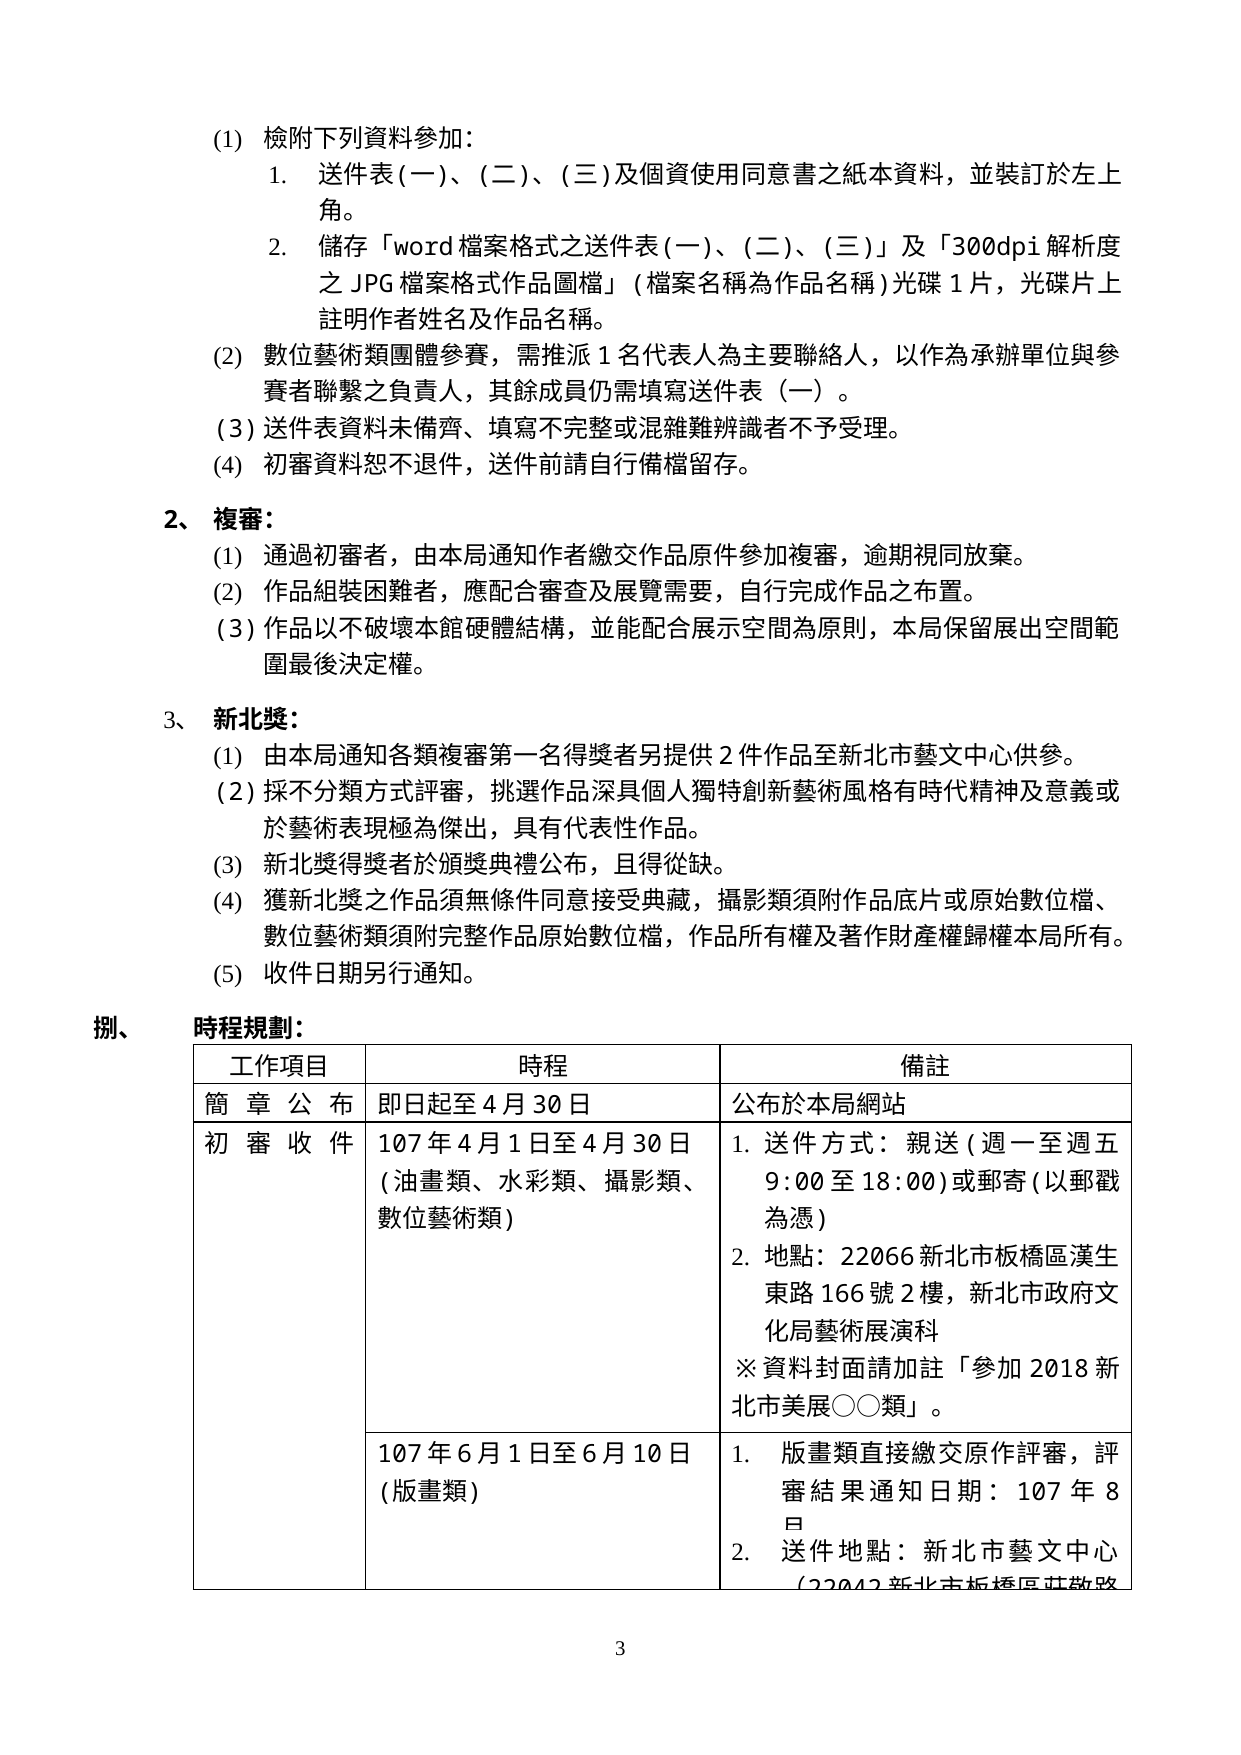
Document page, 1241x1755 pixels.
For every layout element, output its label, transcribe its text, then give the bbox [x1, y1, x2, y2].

list 由本局通知各類複審第一名得獎者另提供2件作品至新北市藝文中心供參。 [213, 736, 1122, 772]
table_header 備註 [721, 1045, 1131, 1083]
table_cell 初審收件 [194, 1123, 365, 1588]
table_cell 107年4月1日至4月30日 (油畫類、水彩類、攝影類、數位藝術類) [366, 1123, 719, 1432]
list 通過初審者，由本局通知作者繳交作品原件參加複審，逾期視同放棄。 [213, 536, 1122, 572]
table_cell 107年6月1日至6月10日 (版畫類) [366, 1433, 719, 1588]
list 新北獎： [163, 699, 1122, 736]
list 儲存「word檔案格式之送件表(一)、(二)、(三)」及「300dpi解析度之JPG檔案格式作品圖檔」(檔案名稱為作品名稱)光碟1片，光碟片上註明作者姓名及作品名稱。 [268, 227, 1122, 336]
list 時程規劃： [93, 1008, 1122, 1044]
table_header 時程 [366, 1045, 719, 1083]
list 初審資料恕不退件，送件前請自行備檔留存。 [213, 444, 1122, 481]
list 獲新北獎之作品須無條件同意接受典藏，攝影類須附作品底片或原始數位檔、數位藝術類須附完整作品原始數位檔，作品所有權及著作財產權歸權本局所有。 [213, 881, 1122, 953]
list 新北獎得獎者於頒獎典禮公布，且得從缺。 [213, 844, 1122, 881]
list 複審： [163, 499, 1122, 536]
table_cell 送件方式：親送(週一至週五9:00至18:00)或郵寄(以郵戳為憑) 地點：22066新北市板橋區漢生東路166號2樓，新北市政府文化局藝術展演科 ※資料封面請加註「參加2018新北市美展○○類」。 [721, 1123, 1131, 1432]
list 檢附下列資料參加： [213, 118, 1122, 154]
list 數位藝術類團體參賽，需推派1名代表人為主要聯絡人，以作為承辦單位與參賽者聯繫之負責人，其餘成員仍需填寫送件表（一）。 [213, 336, 1122, 408]
list 採不分類方式評審，挑選作品深具個人獨特創新藝術風格有時代精神及意義或於藝術表現極為傑出，具有代表性作品。 [213, 772, 1122, 844]
list 作品以不破壞本館硬體結構，並能配合展示空間為原則，本局保留展出空間範圍最後決定權。 [213, 608, 1122, 681]
table_header 工作項目 [194, 1045, 365, 1083]
list 收件日期另行通知。 [213, 953, 1122, 989]
table_cell 公布於本局網站 [721, 1084, 1131, 1121]
list 送件表資料未備齊、填寫不完整或混雜難辨識者不予受理。 [213, 408, 1122, 444]
table_cell 簡章公布 [194, 1084, 365, 1121]
table_cell 即日起至4月30日 [366, 1084, 719, 1121]
list 送件表(一)、(二)、(三)及個資使用同意書之紙本資料，並裝訂於左上角。 [268, 154, 1122, 227]
list 作品組裝困難者，應配合審查及展覽需要，自行完成作品之布置。 [213, 572, 1122, 608]
table_cell 版畫類直接繳交原作評審，評審結果通知日期：107年8月。 送件地點：新北市藝文中心（22042新北市板橋區莊敬路62號）不以郵戳為憑。 [721, 1433, 1131, 1588]
